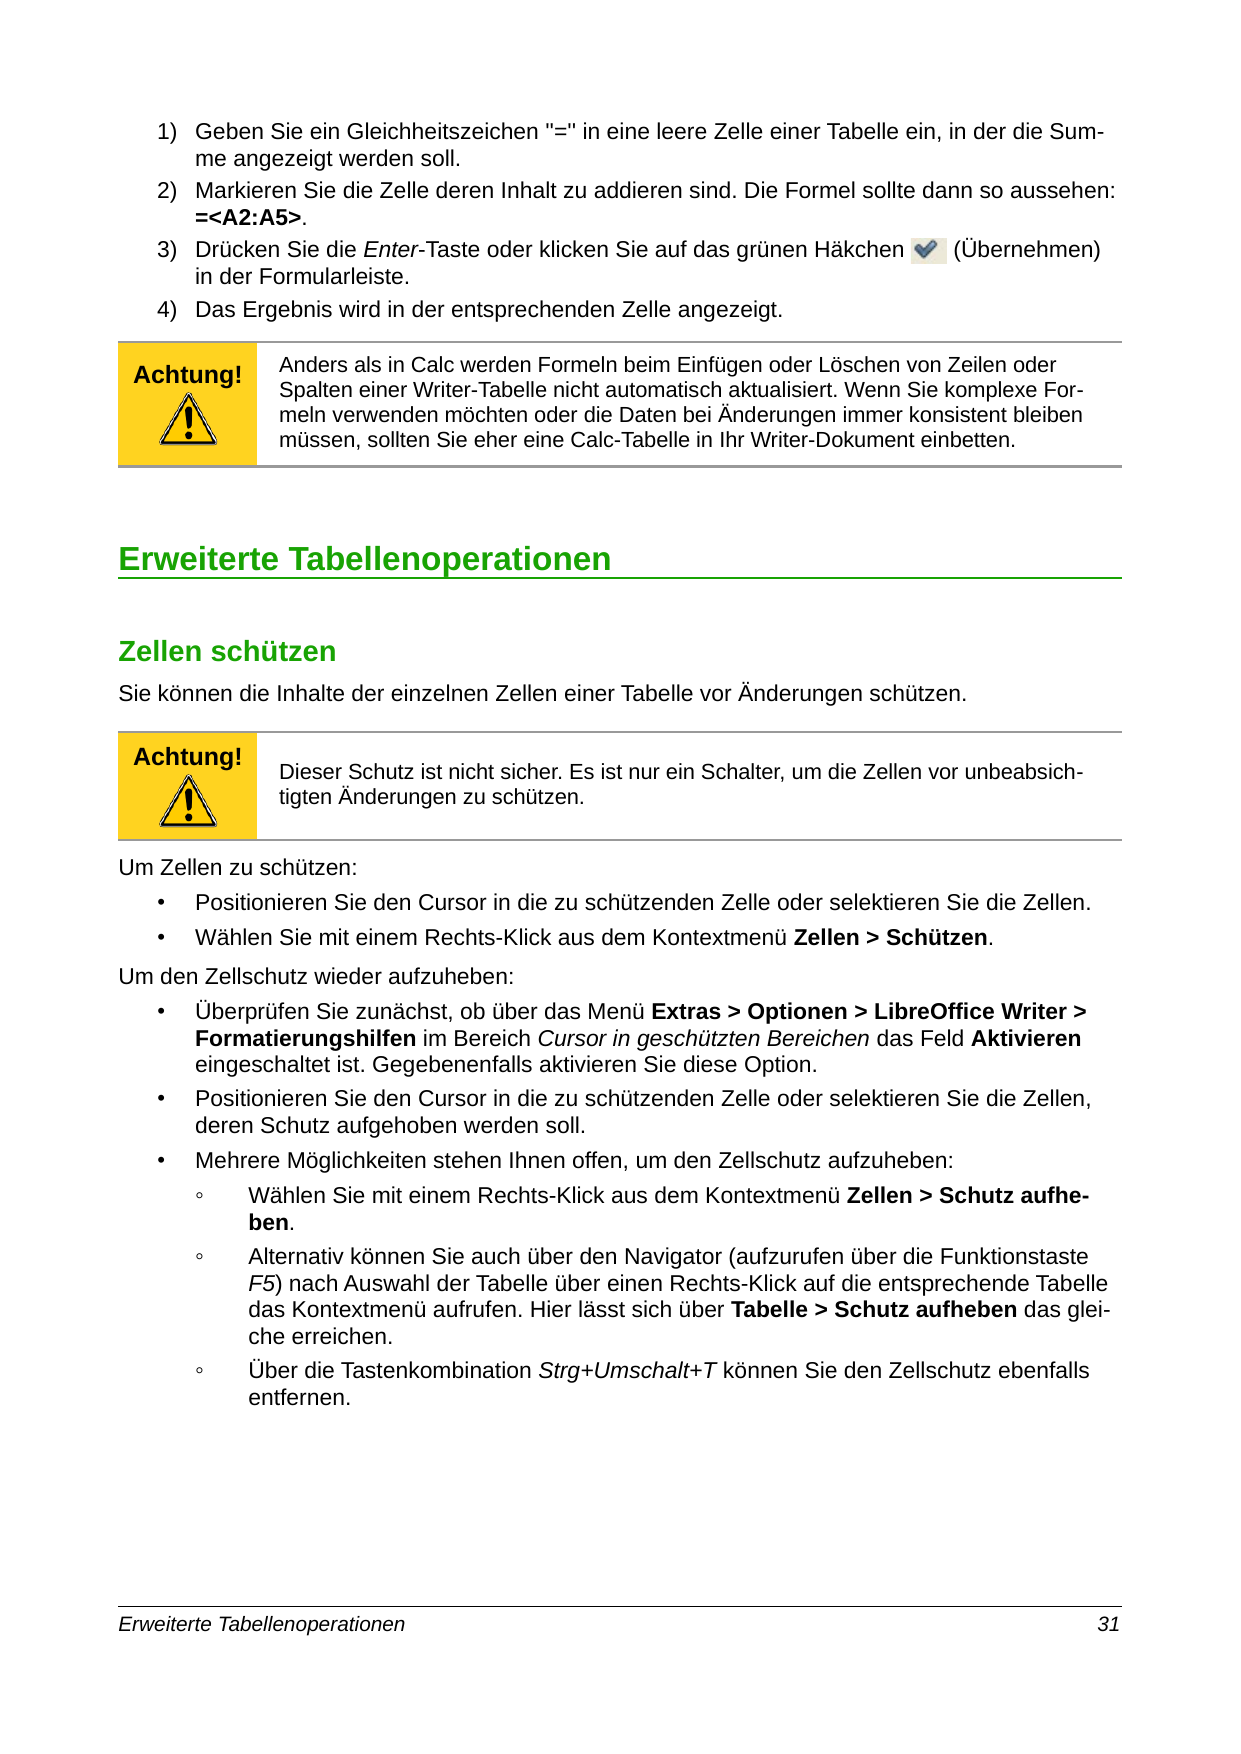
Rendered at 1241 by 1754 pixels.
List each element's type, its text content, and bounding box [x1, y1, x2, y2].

picture [155, 388, 220, 449]
list Das Ergebnis wird in der entsprechenden Zelle angezeigt. [177, 296, 1122, 322]
table_header Anders als in Calc werden Formeln beim Einfügen oder Löschen von Zeilen oder Spalten einer Writer-Tabelle nicht automatisch aktualisiert. Wenn Sie komplexe For­meln verwenden möchten oder die Daten bei Änderungen immer konsistent bleiben müssen, sollten Sie eher eine Calc-Tabelle in Ihr Writer-Dokument einbetten. [258, 343, 1122, 465]
list Mehrere Möglichkeiten stehen Ihnen offen, um den Zellschutz aufzuheben: [157, 1145, 1122, 1173]
table_header Achtung! [118, 733, 257, 839]
list Positionieren Sie den Cursor in die zu schützenden Zelle oder selektieren Sie die Zellen. [157, 887, 1122, 916]
list Markieren Sie die Zelle deren Inhalt zu addieren sind. Die Formel sollte dann so aussehen: =<A2:A5>. [177, 177, 1122, 230]
list Überprüfen Sie zunächst, ob über das Menü Extras > Optionen > LibreOffice Writer > Formatierungshilfen im Bereich Cursor in geschützten Bereichen das Feld Aktivieren eingeschaltet ist. Gegebenenfalls aktivieren Sie diese Option. [157, 996, 1122, 1077]
list Positionieren Sie den Cursor in die zu schützenden Zelle oder selektieren Sie die Zellen, deren Schutz aufgehoben werden soll. [157, 1083, 1122, 1138]
list Um Zellen zu schützen: [118, 854, 1122, 880]
list Alternativ können Sie auch über den Navigator (aufzurufen über die Funktionstaste F5) nach Auswahl der Tabelle über einen Rechts-Klick auf die entsprechende Tabelle das Kontextmenü aufrufen. Hier lässt sich über Tabelle > Schutz aufheben das glei­che erreichen. [195, 1241, 1122, 1349]
subtitle Erweiterte Tabellenoperationen [118, 539, 1122, 577]
list Wählen Sie mit einem Rechts-Klick aus dem Kontextmenü Zellen > Schutz aufhe­ben. [195, 1180, 1122, 1235]
subtitle Zellen schützen [118, 634, 1122, 667]
list Geben Sie ein Gleichheitszeichen ''='' in eine leere Zelle einer Tabelle ein, in der die Sum­me angezeigt werden soll. [177, 118, 1122, 171]
picture [910, 238, 947, 264]
text Sie können die Inhalte der einzelnen Zellen einer Tabelle vor Änderungen schützen. [118, 680, 1122, 706]
picture [155, 770, 220, 831]
table_header Dieser Schutz ist nicht sicher. Es ist nur ein Schalter, um die Zellen vor unbeabsich­tigten Änderungen zu schützen. [258, 733, 1122, 839]
list Über die Tastenkombination Strg+Umschalt+T können Sie den Zellschutz ebenfalls entfernen. [195, 1355, 1122, 1410]
list Wählen Sie mit einem Rechts-Klick aus dem Kontextmenü Zellen > Schützen. [157, 922, 1122, 951]
list Drücken Sie die Enter-Taste oder klicken Sie auf das grünen Häkchen (Übernehmen) in der Formularleiste. [177, 236, 1122, 290]
table_header Achtung! [118, 343, 257, 465]
list Um den Zellschutz wieder aufzuheben: [118, 963, 1122, 989]
